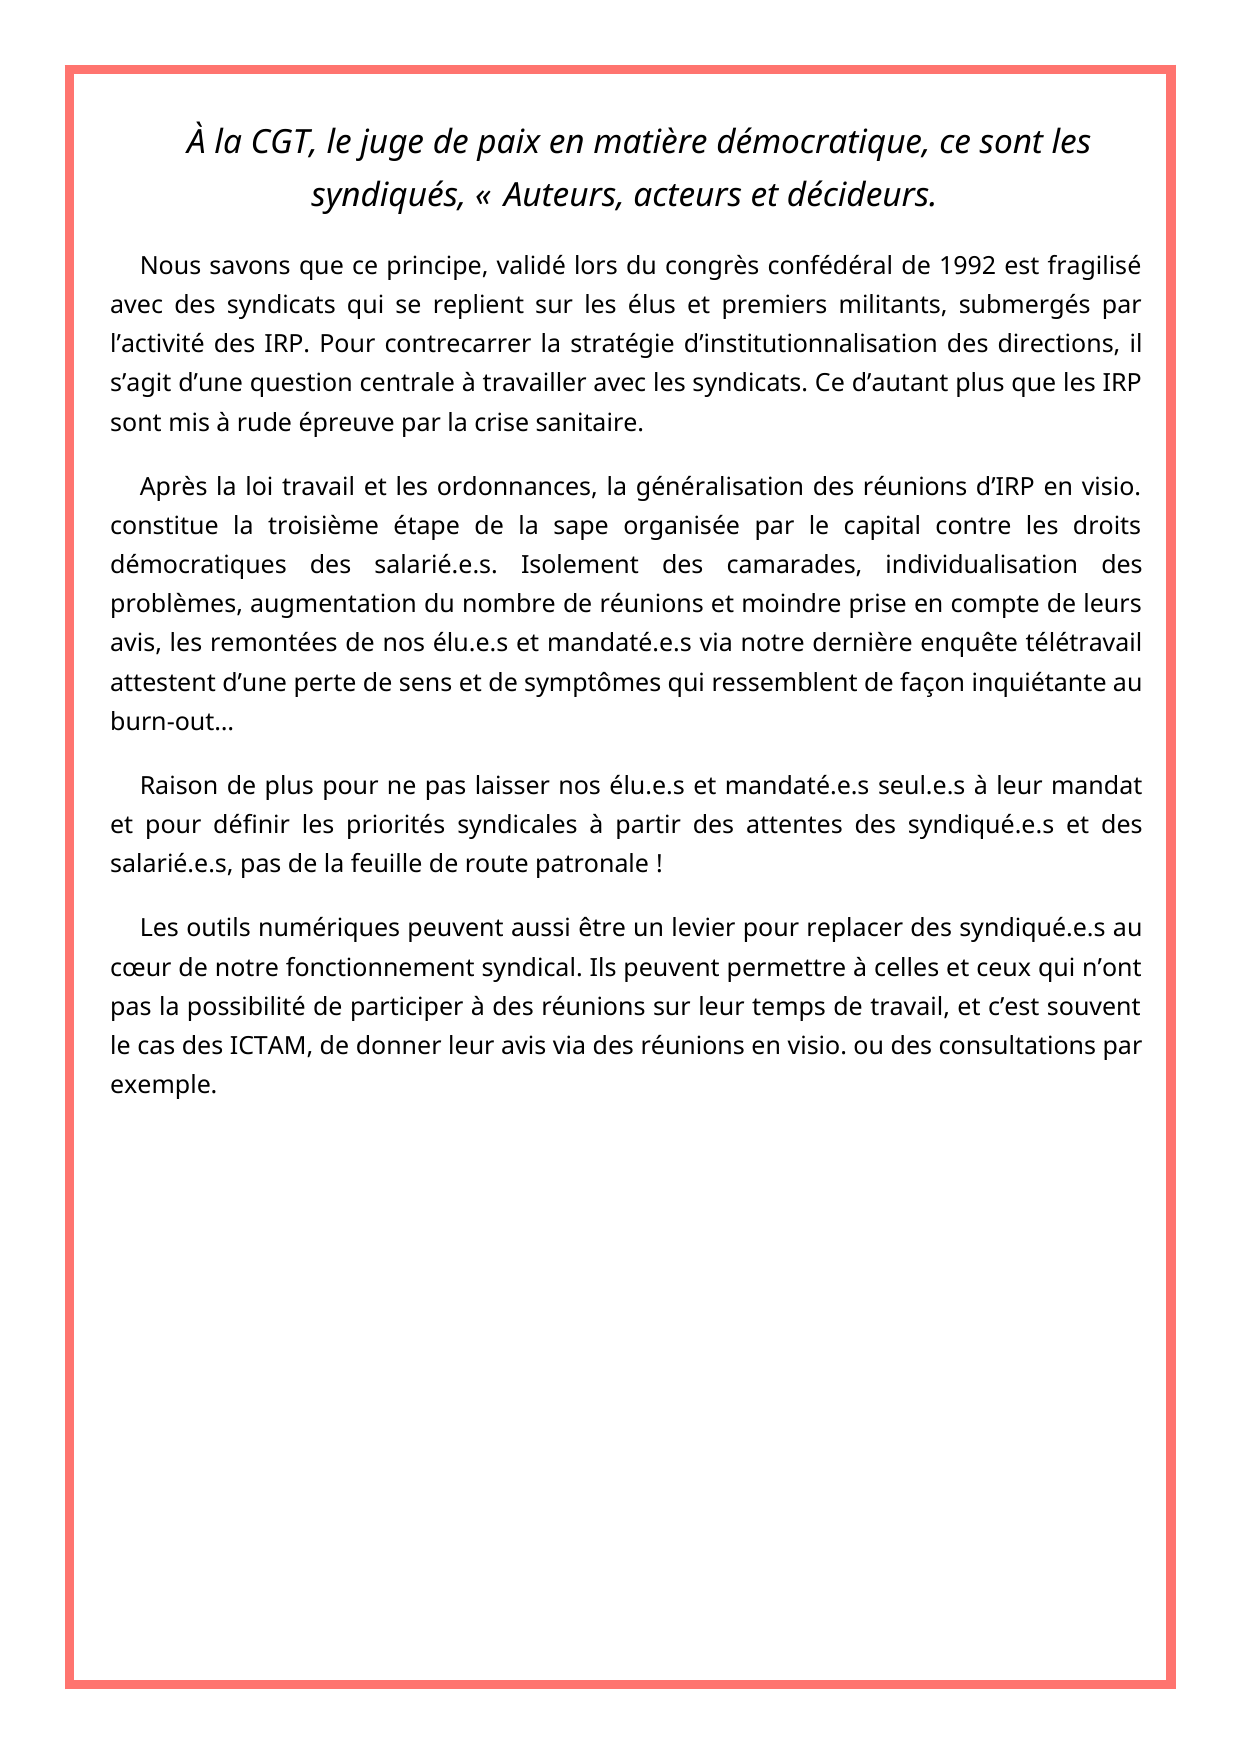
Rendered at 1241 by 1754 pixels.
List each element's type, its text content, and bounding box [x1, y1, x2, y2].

text À la CGT, le juge de paix en matière démocratique, ce sont les syndiqués, « Auteurs, acteurs et décideurs. [110, 118, 1143, 216]
text Après la loi travail et les ordonnances, la généralisation des réunions d’IRP en visio. constitue la troisième étape de la sape organisée par le capital contre les droits démocratiques des salarié.e.s. Isolement des camarades, individualisation des problèmes, augmentation du nombre de réunions et moindre prise en compte de leurs avis, les remontées de nos élu.e.s et mandaté.e.s via notre dernière enquête télétravail attestent d’une perte de sens et de symptômes qui ressemblent de façon inquiétante au burn-out… [110, 468, 1143, 737]
text Raison de plus pour ne pas laisser nos élu.e.s et mandaté.e.s seul.e.s à leur mandat et pour définir les priorités syndicales à partir des attentes des syndiqué.e.s et des salarié.e.s, pas de la feuille de route patronale ! [110, 767, 1143, 880]
text Nous savons que ce principe, validé lors du congrès confédéral de 1992 est fragilisé avec des syndicats qui se replient sur les élus et premiers militants, submergés par l’activité des IRP. Pour contrecarrer la stratégie d’institutionnalisation des directions, il s’agit d’une question centrale à travailler avec les syndicats. Ce d’autant plus que les IRP sont mis à rude épreuve par la crise sanitaire. [110, 247, 1143, 438]
text Les outils numériques peuvent aussi être un levier pour replacer des syndiqué.e.s au cœur de notre fonctionnement syndical. Ils peuvent permettre à celles et ceux qui n’ont pas la possibilité de participer à des réunions sur leur temps de travail, et c’est souvent le cas des ICTAM, de donner leur avis via des réunions en visio. ou des consultations par exemple. [110, 910, 1143, 1101]
